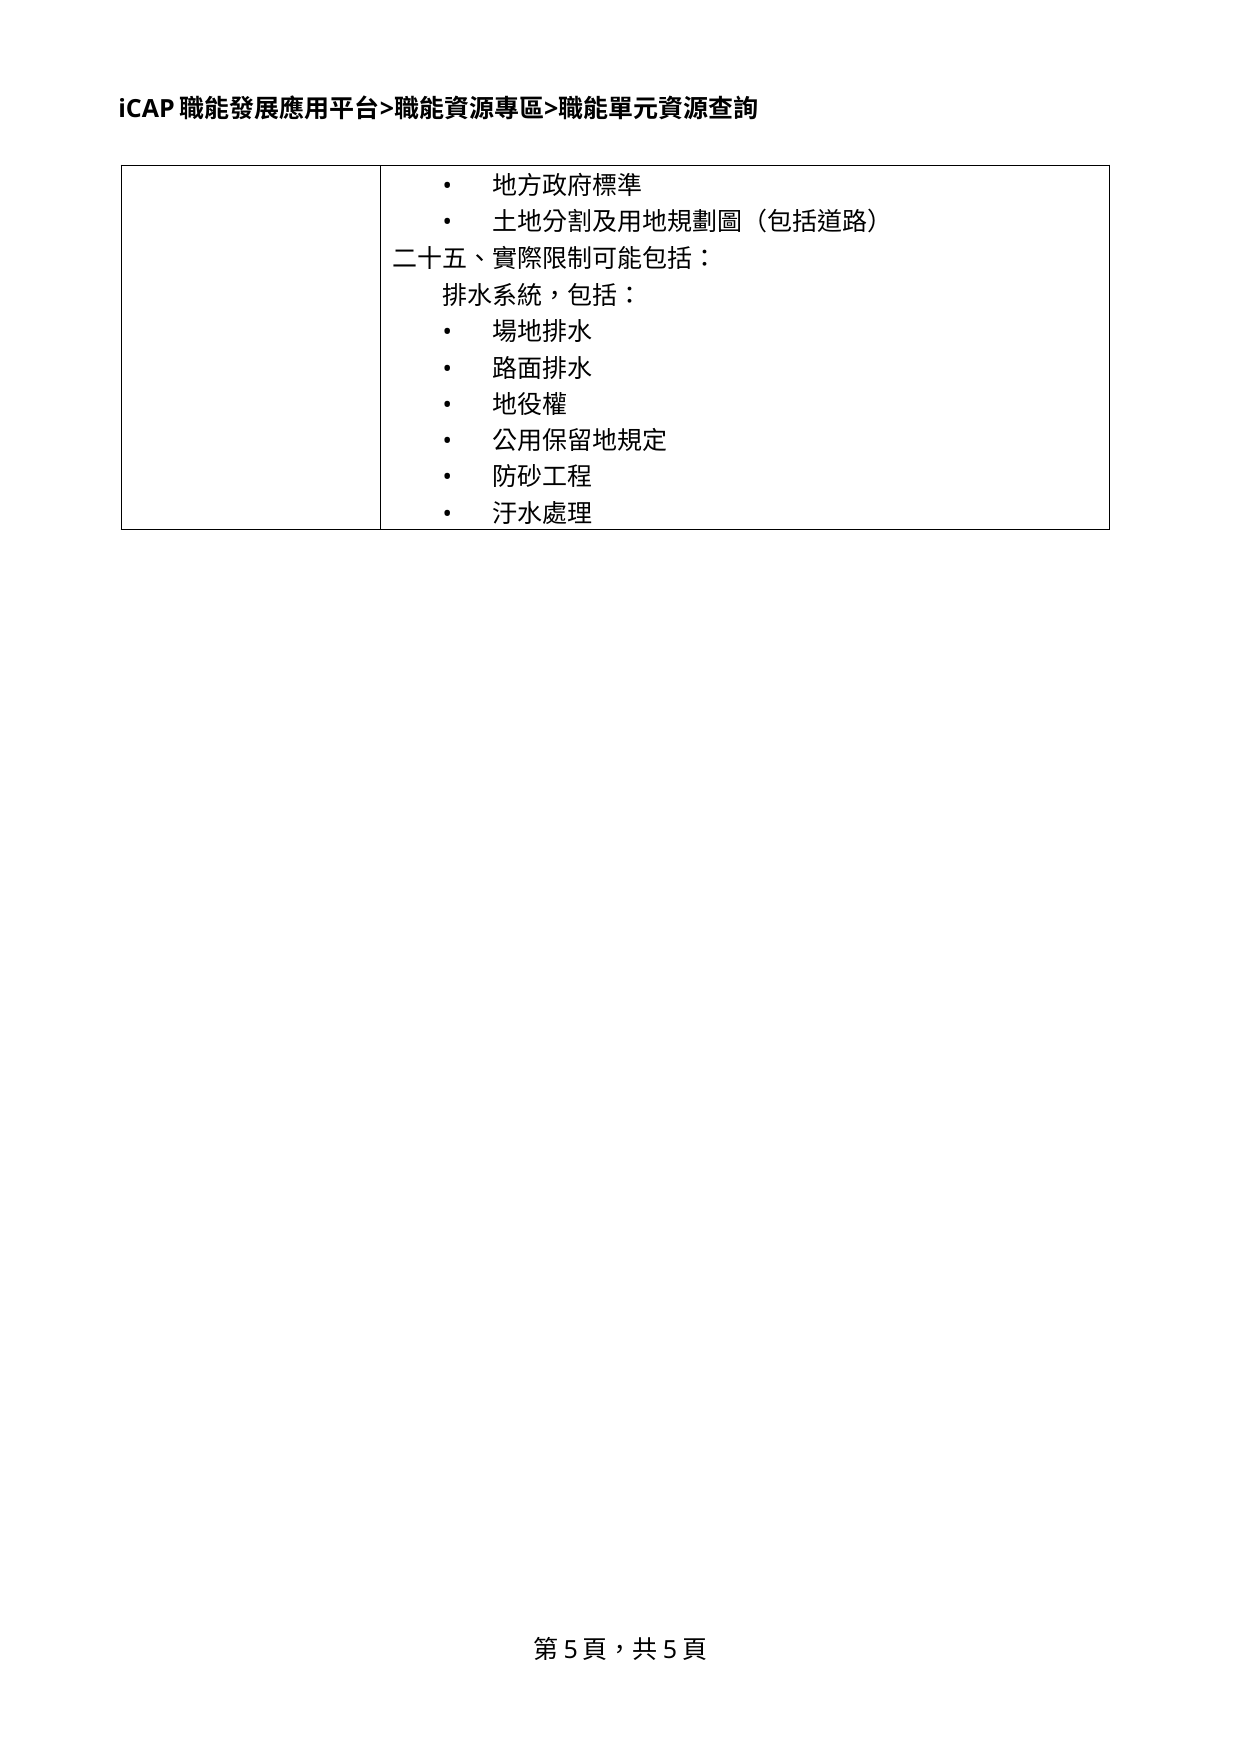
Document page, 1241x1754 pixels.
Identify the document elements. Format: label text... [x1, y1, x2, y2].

table_cell [122, 166, 380, 529]
table_cell 資訊可能包括： 邊界尺寸 設計資訊： 數位 紙本計畫書副本 地圖 書面說明指示 說明指示 土地所有權 地形特徵 測量計畫可能包括： 下列變更： 現有服務 現有公用事業服務 傳統公用事業服務之分配 設計下列工程標準要求： 橫斜度 自行車道 坡度 十字路口 路邊迴轉 路寬 理論說明 使用等高線資訊設計方法 核准的審查項目細部評估資訊 下列事項之工程設計標準： 場地排水 道路路面排水 人行道及計畫土地之公用事業服務設施安裝位置 準備： 公開資訊 計畫類型 初步設計規劃 變更下列現有服務之規定： 公用保留地規定 防砂工程 傳統公用事業服務分配 污水處理規定 傳統計畫書研擬標準 方位角意指： 以水平角度表示的方向，通常以度為單位，自參考基準順時針測量，藉此決定方位角為真方位、磁方位或相對方位 直接法可能包括： 支距 平行四邊形 職業衛生與安全可能包括： 標準 制定現場安全計劃 辨識潛在危險 檢查工作現場 依據職業衛生與安全標準培訓人員 使用安全設備及標識 法定標準可能包括： 國內標準 獎章及企業協定 證照要求 作業規範 國內產業標準 品質保證要求 基地退縮規定 組織指導原則可能包括： 時程表 道德規範 企業方針 最終產品格式 正式的設計考量要素 工作及服務機能相關法規 手冊 職業衛生與安全政策及程序 說明團隊工作、工作角色、職責與授權之個人實務及指南 數據處理標準 法律及法規可能包括： 普通法 社區產權 官地、轉讓及原住民土地權 地方政府標準 土地分割及用地規劃圖（包括道路） 實際限制可能包括： 排水系統，包括： 場地排水 路面排水 地役權 公用保留地規定 防砂工程 汙水處理 [381, 166, 1109, 529]
